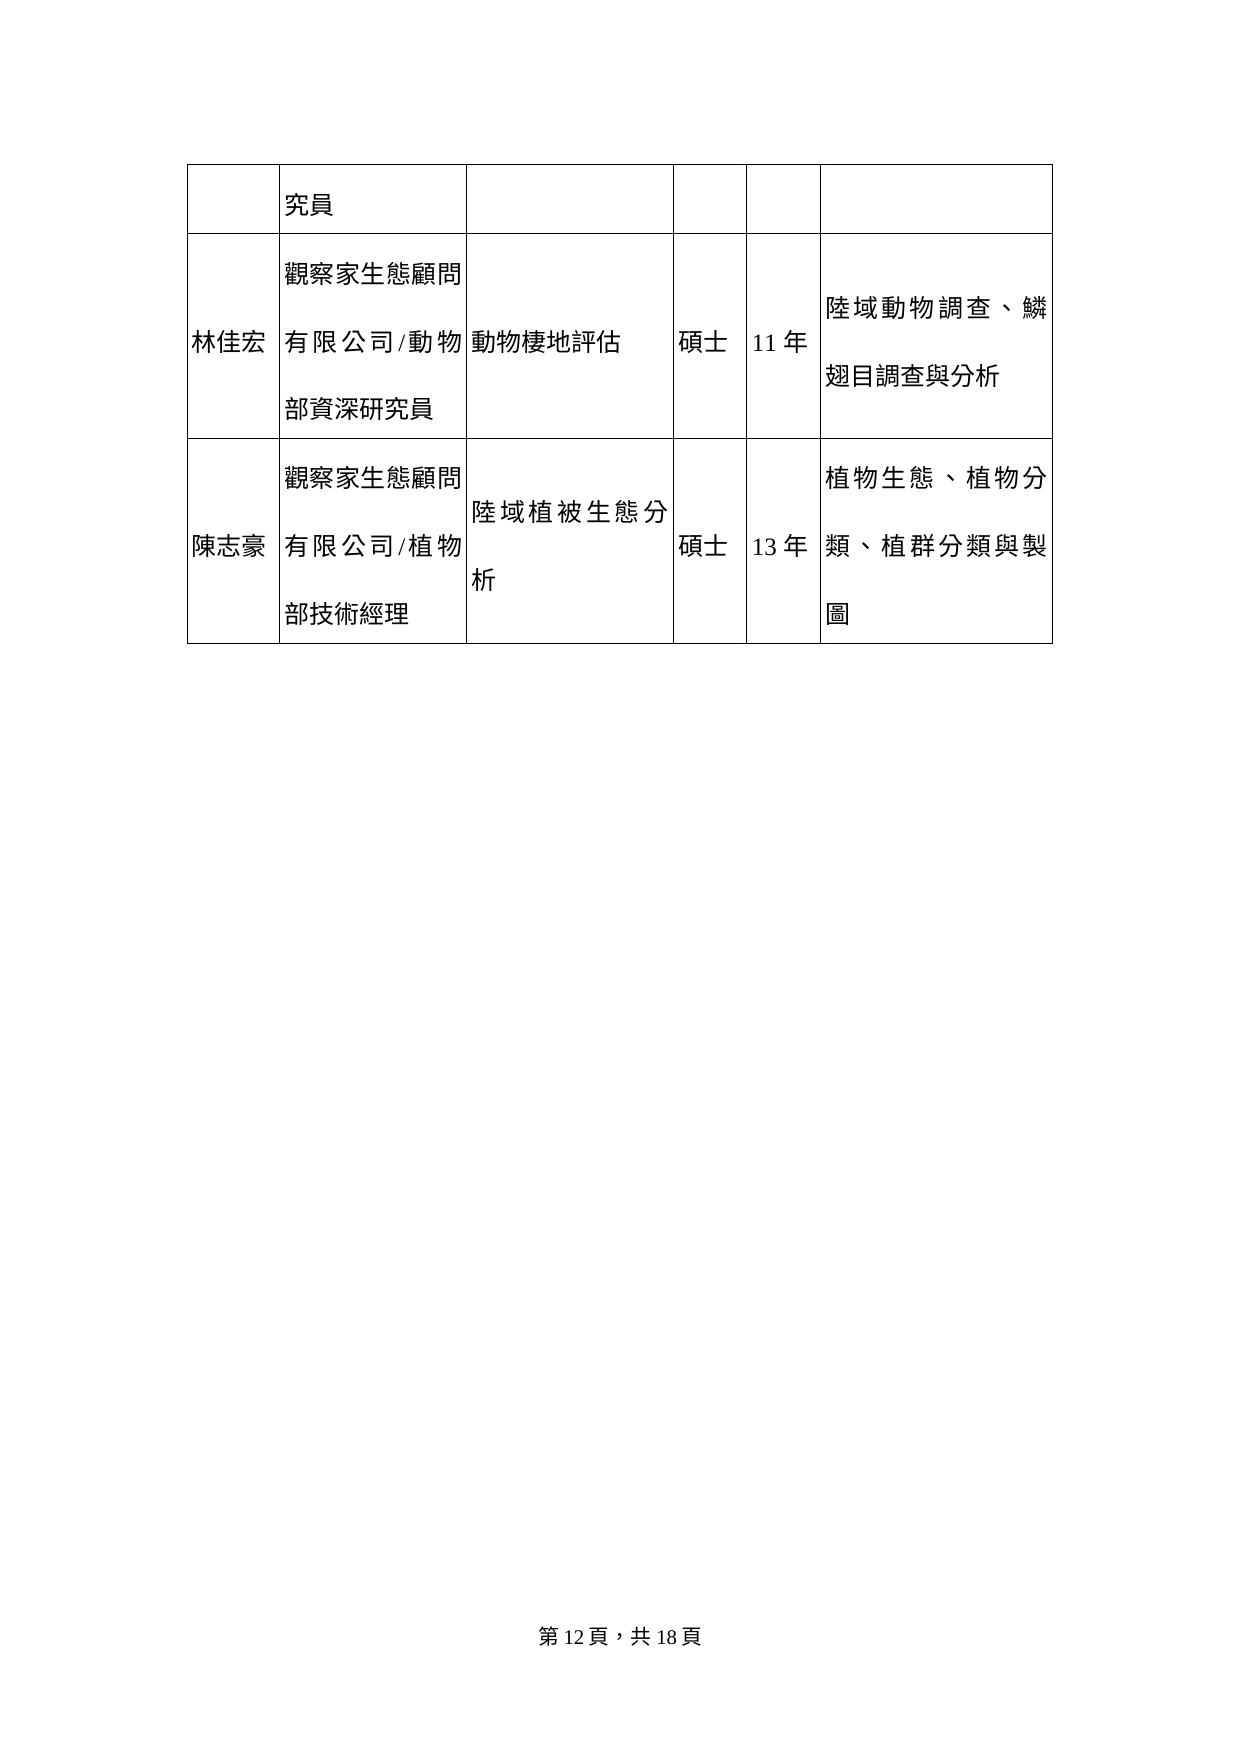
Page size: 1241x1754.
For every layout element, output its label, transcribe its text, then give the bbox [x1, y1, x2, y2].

table_cell 植物生態、植物分類、植群分類與製圖 [821, 439, 1052, 642]
table_cell 陸域動物調查、鱗翅目調查與分析 [821, 234, 1052, 438]
table_cell [188, 165, 279, 233]
table_cell [467, 165, 673, 233]
table_cell 究員 [280, 165, 466, 233]
table_cell 11 年 [747, 234, 820, 438]
table_cell 陸域植被生態分析 [467, 439, 673, 642]
table_cell 陳志豪 [188, 439, 279, 642]
table_cell [821, 165, 1052, 233]
table_cell 觀察家生態顧問有限公司/植物部技術經理 [280, 439, 466, 642]
table_cell 動物棲地評估 [467, 234, 673, 438]
table_cell 13 年 [747, 439, 820, 642]
table_cell 觀察家生態顧問有限公司/動物部資深研究員 [280, 234, 466, 438]
table_cell [674, 165, 746, 233]
table_cell [747, 165, 820, 233]
table_cell 林佳宏 [188, 234, 279, 438]
table_cell 碩士 [674, 234, 746, 438]
table_cell 碩士 [674, 439, 746, 642]
